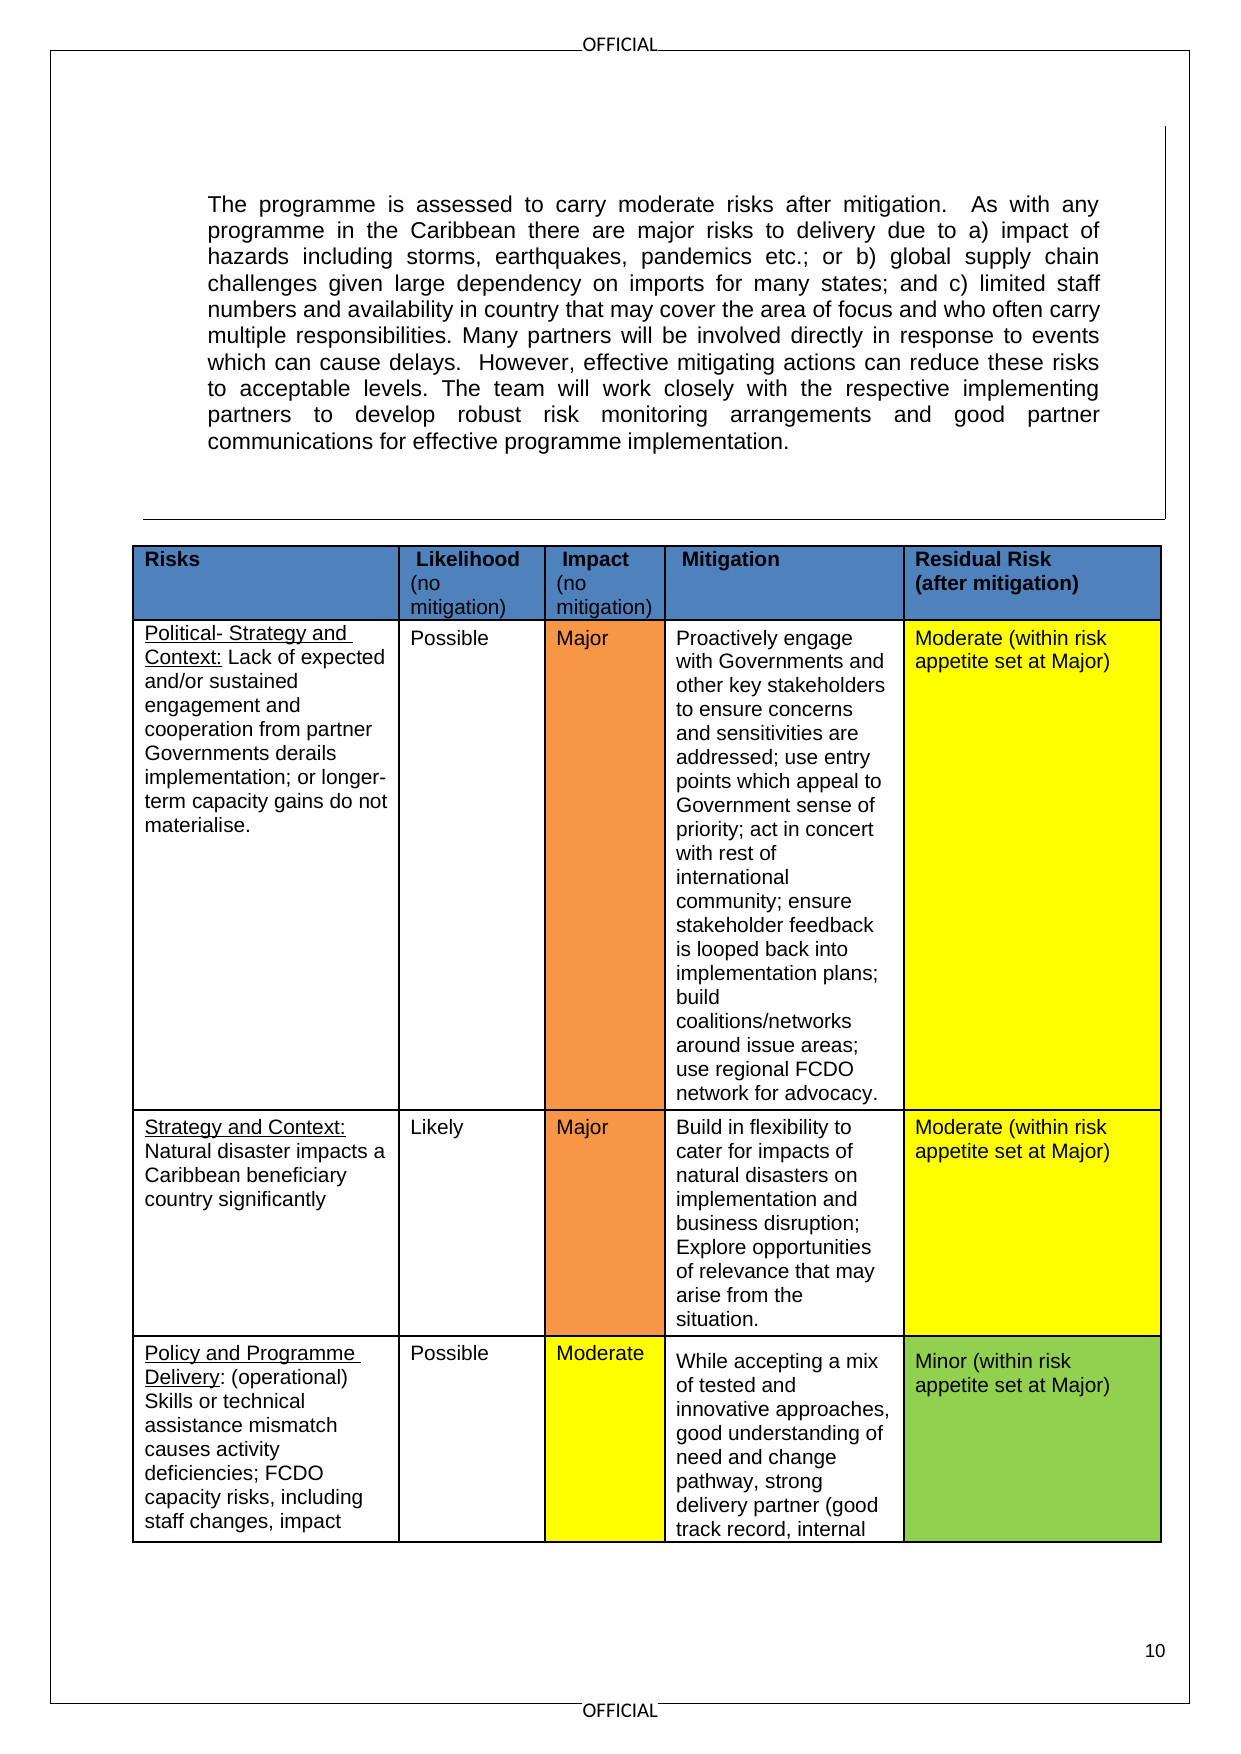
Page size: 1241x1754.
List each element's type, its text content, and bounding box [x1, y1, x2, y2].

table_cell Likely [400, 1111, 544, 1335]
table_header Risks [134, 547, 398, 619]
table_cell Moderate [546, 1337, 664, 1541]
table_cell Possible [400, 1337, 544, 1541]
table_cell Political- Strategy and Context: Lack of expected and/or sustained engagement and cooperation from partner Governments derails implementation; or longer-term capacity gains do not materialise. [134, 621, 398, 1109]
table_cell Strategy and Context: Natural disaster impacts a Caribbean beneficiary country significantly [134, 1111, 398, 1335]
table_header Mitigation [666, 547, 903, 619]
table_cell Possible [400, 621, 544, 1109]
table_header Likelihood (no mitigation) [400, 547, 544, 619]
table_cell Moderate (within risk appetite set at Major) [905, 1111, 1160, 1335]
table_cell Build in flexibility to cater for impacts of natural disasters on implementation and business disruption; Explore opportunities of relevance that may arise from the situation. [666, 1111, 903, 1335]
table_cell Policy and Programme Delivery: (operational) Skills or technical assistance mismatch causes activity deficiencies; FCDO capacity risks, including staff changes, impact [134, 1337, 398, 1541]
table_cell Major [546, 1111, 664, 1335]
table_cell Moderate (within risk appetite set at Major) [905, 621, 1160, 1109]
table_cell Minor (within risk appetite set at Major) [905, 1337, 1160, 1541]
text The programme is assessed to carry moderate risks after mitigation. As with any programme in the Caribbean there are major risks to delivery due to a) impact of hazards including storms, earthquakes, pandemics etc.; or b) global supply chain challenges given large dependency on imports for many states; and c) limited staff numbers and availability in country that may cover the area of focus and who often carry multiple responsibilities. Many partners will be involved directly in response to events which can cause delays. However, effective mitigating actions can reduce these risks to acceptable levels. The team will work closely with the respective implementing partners to develop robust risk monitoring arrangements and good partner communications for effective programme implementation. [143, 126, 1165, 519]
table_cell While accepting a mix of tested and innovative approaches, good understanding of need and change pathway, strong delivery partner (good track record, internal [666, 1337, 903, 1541]
table_cell Proactively engage with Governments and other key stakeholders to ensure concerns and sensitivities are addressed; use entry points which appeal to Government sense of priority; act in concert with rest of international community; ensure stakeholder feedback is looped back into implementation plans; build coalitions/networks around issue areas; use regional FCDO network for advocacy. [666, 621, 903, 1109]
table_header Impact (no mitigation) [546, 547, 664, 619]
table_cell Major [546, 621, 664, 1109]
table_header Residual Risk (after mitigation) [905, 547, 1160, 619]
